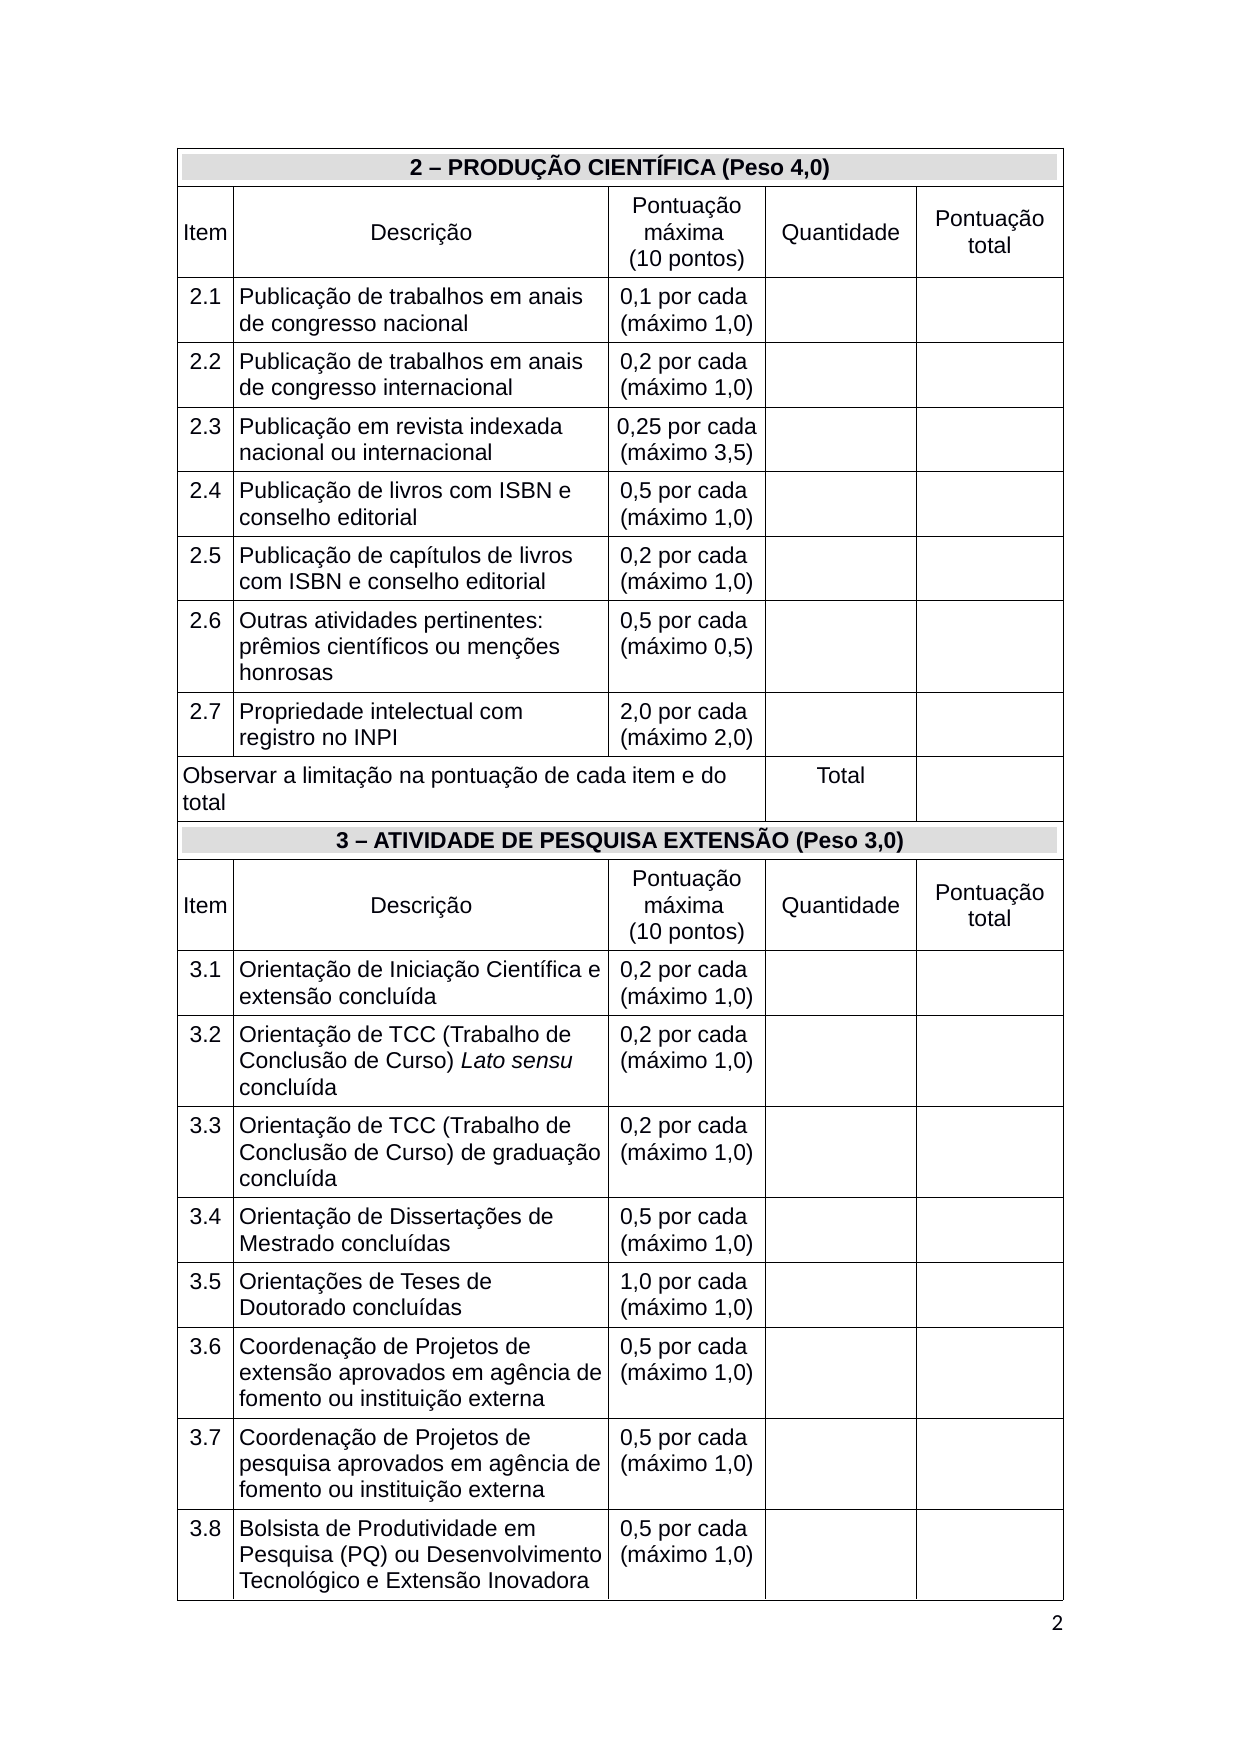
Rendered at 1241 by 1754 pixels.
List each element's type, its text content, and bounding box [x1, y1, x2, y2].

table_cell 0,2 por cada (máximo 1,0) [609, 343, 765, 406]
table_cell [766, 601, 916, 691]
table_cell 0,5 por cada (máximo 1,0) [609, 1510, 765, 1599]
table_cell 3.1 [178, 951, 233, 1015]
table_cell Quantidade [766, 187, 916, 277]
table_cell 0,2 por cada (máximo 1,0) [609, 1016, 765, 1106]
table_cell [917, 278, 1063, 342]
table_cell Pontuação total [917, 187, 1063, 277]
table_cell [917, 343, 1063, 406]
table_cell [917, 951, 1063, 1015]
table_cell [766, 537, 916, 600]
table_cell Coordenação de Projetos de pesquisa aprovados em agência de fomento ou instituição externa [234, 1419, 608, 1508]
table_cell [917, 1198, 1063, 1262]
table_cell Coordenação de Projetos de extensão aprovados em agência de fomento ou instituição externa [234, 1328, 608, 1417]
table_cell 3.8 [178, 1510, 233, 1599]
table_cell 0,5 por cada (máximo 0,5) [609, 601, 765, 691]
table_cell Quantidade [766, 860, 916, 950]
table_cell [766, 1016, 916, 1106]
table_cell 0,25 por cada (máximo 3,5) [609, 408, 765, 471]
table_cell Bolsista de Produtividade em Pesquisa (PQ) ou Desenvolvimento Tecnológico e Extensão Inovadora [234, 1510, 608, 1599]
table_cell Publicação de trabalhos em anais de congresso internacional [234, 343, 608, 406]
table_cell 0,2 por cada (máximo 1,0) [609, 951, 765, 1015]
table_cell [766, 408, 916, 471]
table_cell Total [766, 757, 916, 821]
table_cell [917, 757, 1063, 821]
table_cell [917, 1107, 1063, 1197]
table_cell [766, 693, 916, 756]
table_cell [766, 1510, 916, 1599]
table_cell 3.7 [178, 1419, 233, 1508]
table_cell [917, 408, 1063, 471]
table_cell Observar a limitação na pontuação de cada item e do total [178, 757, 765, 821]
table_cell Orientação de TCC (Trabalho de Conclusão de Curso) Lato sensu concluída [234, 1016, 608, 1106]
table_cell Outras atividades pertinentes: prêmios científicos ou menções honrosas [234, 601, 608, 691]
table_cell Descrição [234, 187, 608, 277]
table_cell 3.3 [178, 1107, 233, 1197]
table_cell [917, 693, 1063, 756]
table_cell [917, 537, 1063, 600]
table_cell [766, 1107, 916, 1197]
table_cell 2.4 [178, 472, 233, 536]
table_cell 0,2 por cada (máximo 1,0) [609, 537, 765, 600]
table_cell Orientação de TCC (Trabalho de Conclusão de Curso) de graduação concluída [234, 1107, 608, 1197]
table_cell Pontuação máxima (10 pontos) [609, 187, 765, 277]
table_cell [766, 1198, 916, 1262]
table_cell 1,0 por cada (máximo 1,0) [609, 1263, 765, 1326]
table_cell 0,5 por cada (máximo 1,0) [609, 1198, 765, 1262]
table_cell Orientações de Teses de Doutorado concluídas [234, 1263, 608, 1326]
table_cell [917, 1263, 1063, 1326]
table_cell [766, 278, 916, 342]
table_cell [917, 472, 1063, 536]
table_cell [766, 472, 916, 536]
table_cell Item [178, 187, 233, 277]
table_cell [917, 1328, 1063, 1417]
table_cell Orientação de Iniciação Científica e extensão concluída [234, 951, 608, 1015]
table_cell 0,5 por cada (máximo 1,0) [609, 1419, 765, 1508]
table_cell 3 – ATIVIDADE DE PESQUISA EXTENSÃO (Peso 3,0) [178, 822, 1063, 859]
table_cell Propriedade intelectual com registro no INPI [234, 693, 608, 756]
table_cell Pontuação total [917, 860, 1063, 950]
table_cell [917, 1016, 1063, 1106]
table_cell 2.1 [178, 278, 233, 342]
table_cell [766, 1263, 916, 1326]
table_cell 3.5 [178, 1263, 233, 1326]
table_cell 3.6 [178, 1328, 233, 1417]
table_cell Pontuação máxima (10 pontos) [609, 860, 765, 950]
table_cell Publicação de capítulos de livros com ISBN e conselho editorial [234, 537, 608, 600]
table_cell 2,0 por cada (máximo 2,0) [609, 693, 765, 756]
table_cell 2.6 [178, 601, 233, 691]
table_cell [766, 951, 916, 1015]
table_cell [917, 601, 1063, 691]
table_cell [766, 343, 916, 406]
table_cell 0,1 por cada (máximo 1,0) [609, 278, 765, 342]
table_cell [766, 1419, 916, 1508]
table_cell 0,2 por cada (máximo 1,0) [609, 1107, 765, 1197]
table_cell Orientação de Dissertações de Mestrado concluídas [234, 1198, 608, 1262]
table_cell [766, 1328, 916, 1417]
table_cell Descrição [234, 860, 608, 950]
table_cell 2.5 [178, 537, 233, 600]
table_cell 3.4 [178, 1198, 233, 1262]
table_cell 2 – PRODUÇÃO CIENTÍFICA (Peso 4,0) [178, 149, 1063, 186]
table_cell 2.3 [178, 408, 233, 471]
table_cell [917, 1419, 1063, 1508]
table_cell Item [178, 860, 233, 950]
table_cell 2.2 [178, 343, 233, 406]
table_cell 0,5 por cada (máximo 1,0) [609, 472, 765, 536]
table_cell Publicação em revista indexada nacional ou internacional [234, 408, 608, 471]
table_cell [917, 1510, 1063, 1599]
table_cell 2.7 [178, 693, 233, 756]
table_cell Publicação de trabalhos em anais de congresso nacional [234, 278, 608, 342]
table_cell 0,5 por cada (máximo 1,0) [609, 1328, 765, 1417]
table_cell Publicação de livros com ISBN e conselho editorial [234, 472, 608, 536]
table_cell 3.2 [178, 1016, 233, 1106]
